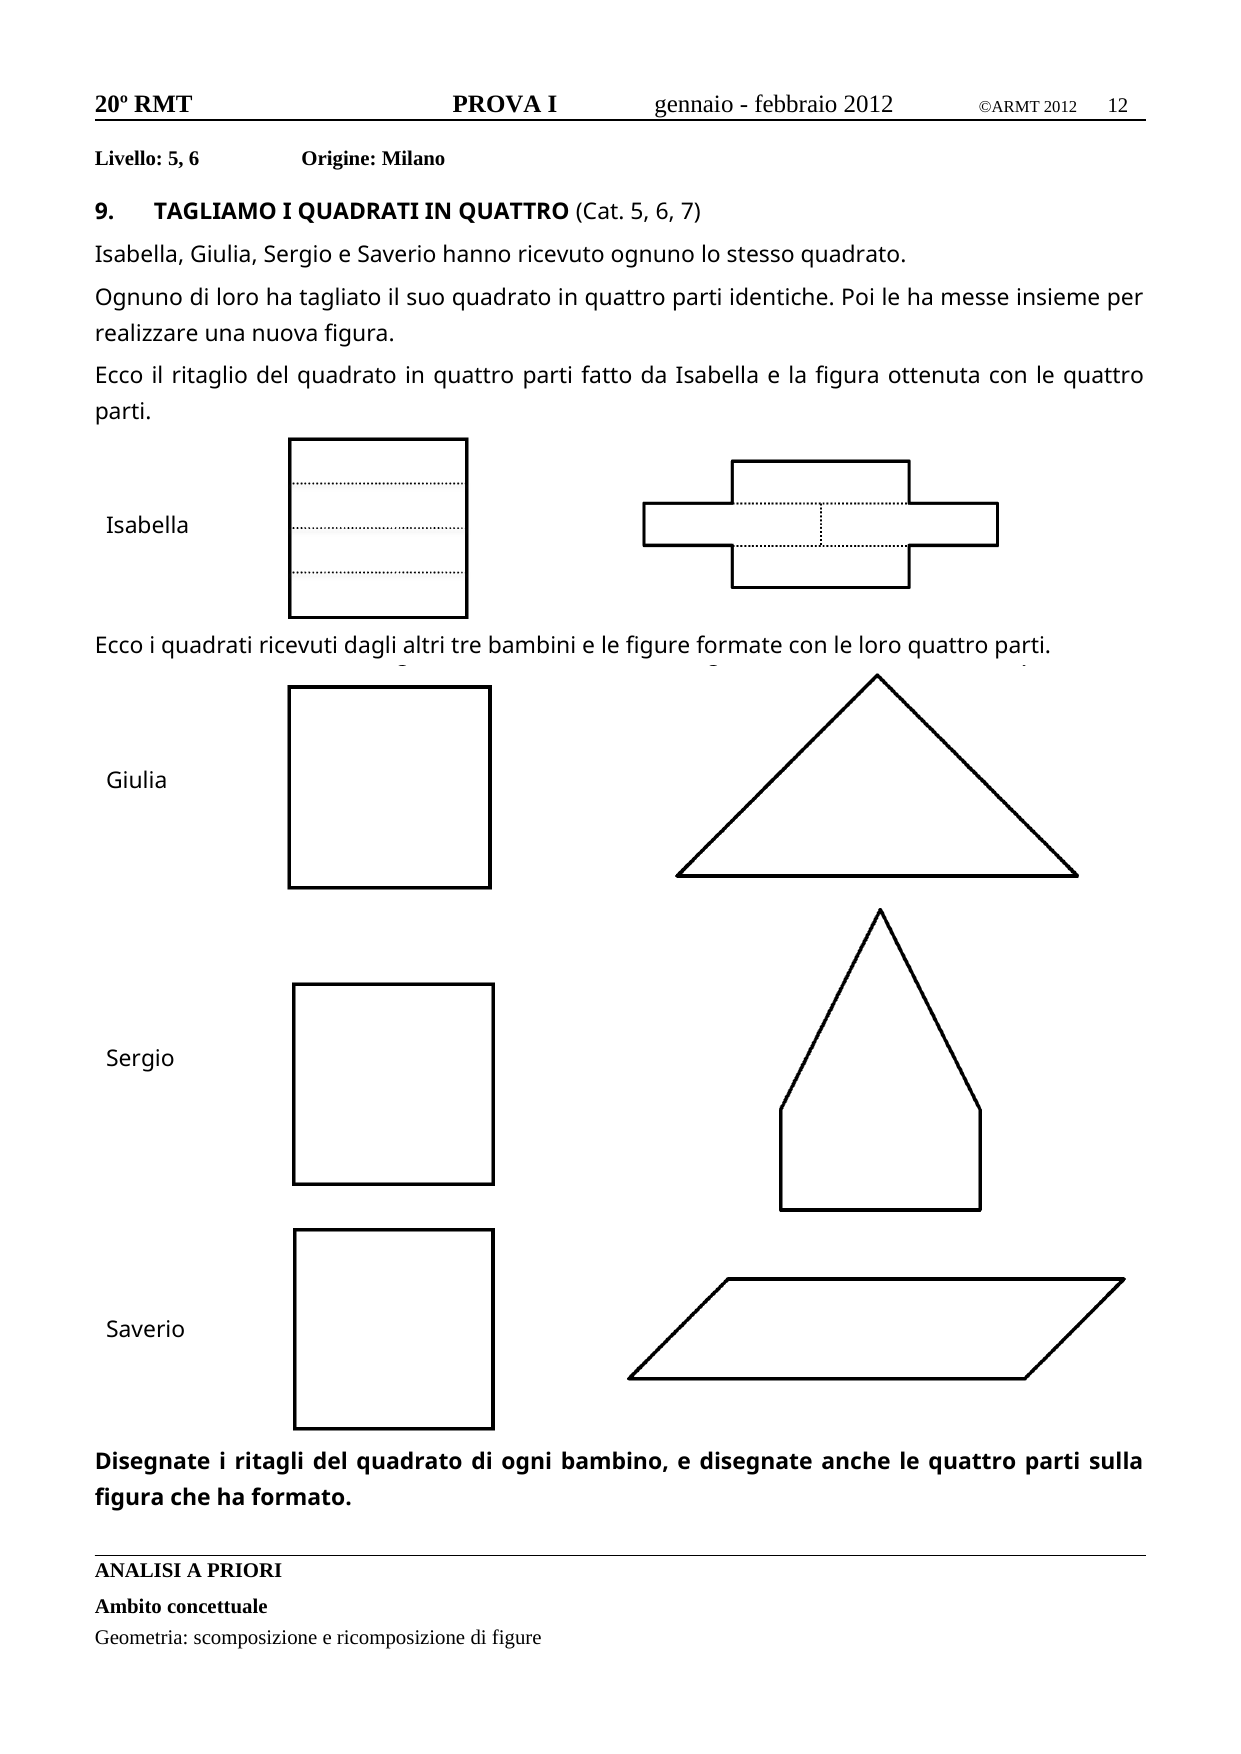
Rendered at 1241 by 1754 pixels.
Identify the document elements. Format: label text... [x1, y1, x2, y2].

table_cell Saverio [95, 1221, 271, 1439]
picture [289, 1221, 1134, 1436]
table_header Isabella [95, 431, 271, 623]
picture [282, 430, 1006, 620]
table_cell Sergio [95, 899, 271, 1221]
text Isabella, Giulia, Sergio e Saverio hanno ricevuto ognuno lo stesso quadrato. [94, 238, 1146, 269]
text 9. TAGLIAMO I QUADRATI IN QUATTRO (Cat. 5, 6, 7) [94, 194, 1146, 226]
text Ecco il ritaglio del quadrato in quattro parti fatto da Isabella e la figura ottenuta con le quattro parti. [94, 359, 1146, 426]
table_cell [271, 899, 1145, 1221]
picture [282, 898, 989, 1218]
text Ognuno di loro ha tagliato il suo quadrato in quattro parti identiche. Poi le ha messe insieme per realizzare una nuova figura. [94, 281, 1146, 348]
text Geometria: scomposizione e ricomposizione di figure [94, 1625, 1146, 1649]
text Ambito concettuale [94, 1594, 1146, 1618]
text Disegnate i ritagli del quadrato di ogni bambino, e disegnate anche le quattro parti sulla figura che ha formato. [94, 1445, 1146, 1512]
table_cell [271, 1221, 1145, 1439]
table_header [271, 665, 1145, 899]
table_header Giulia [95, 665, 271, 899]
picture [282, 665, 1087, 895]
text Ecco i quadrati ricevuti dagli altri tre bambini e le figure formate con le loro quattro parti. [94, 629, 1146, 661]
text ANALisi A PRIORI [94, 1556, 1146, 1582]
table_header [271, 431, 1145, 623]
text Livello: 5, 6 Origine: Milano [94, 146, 1146, 169]
